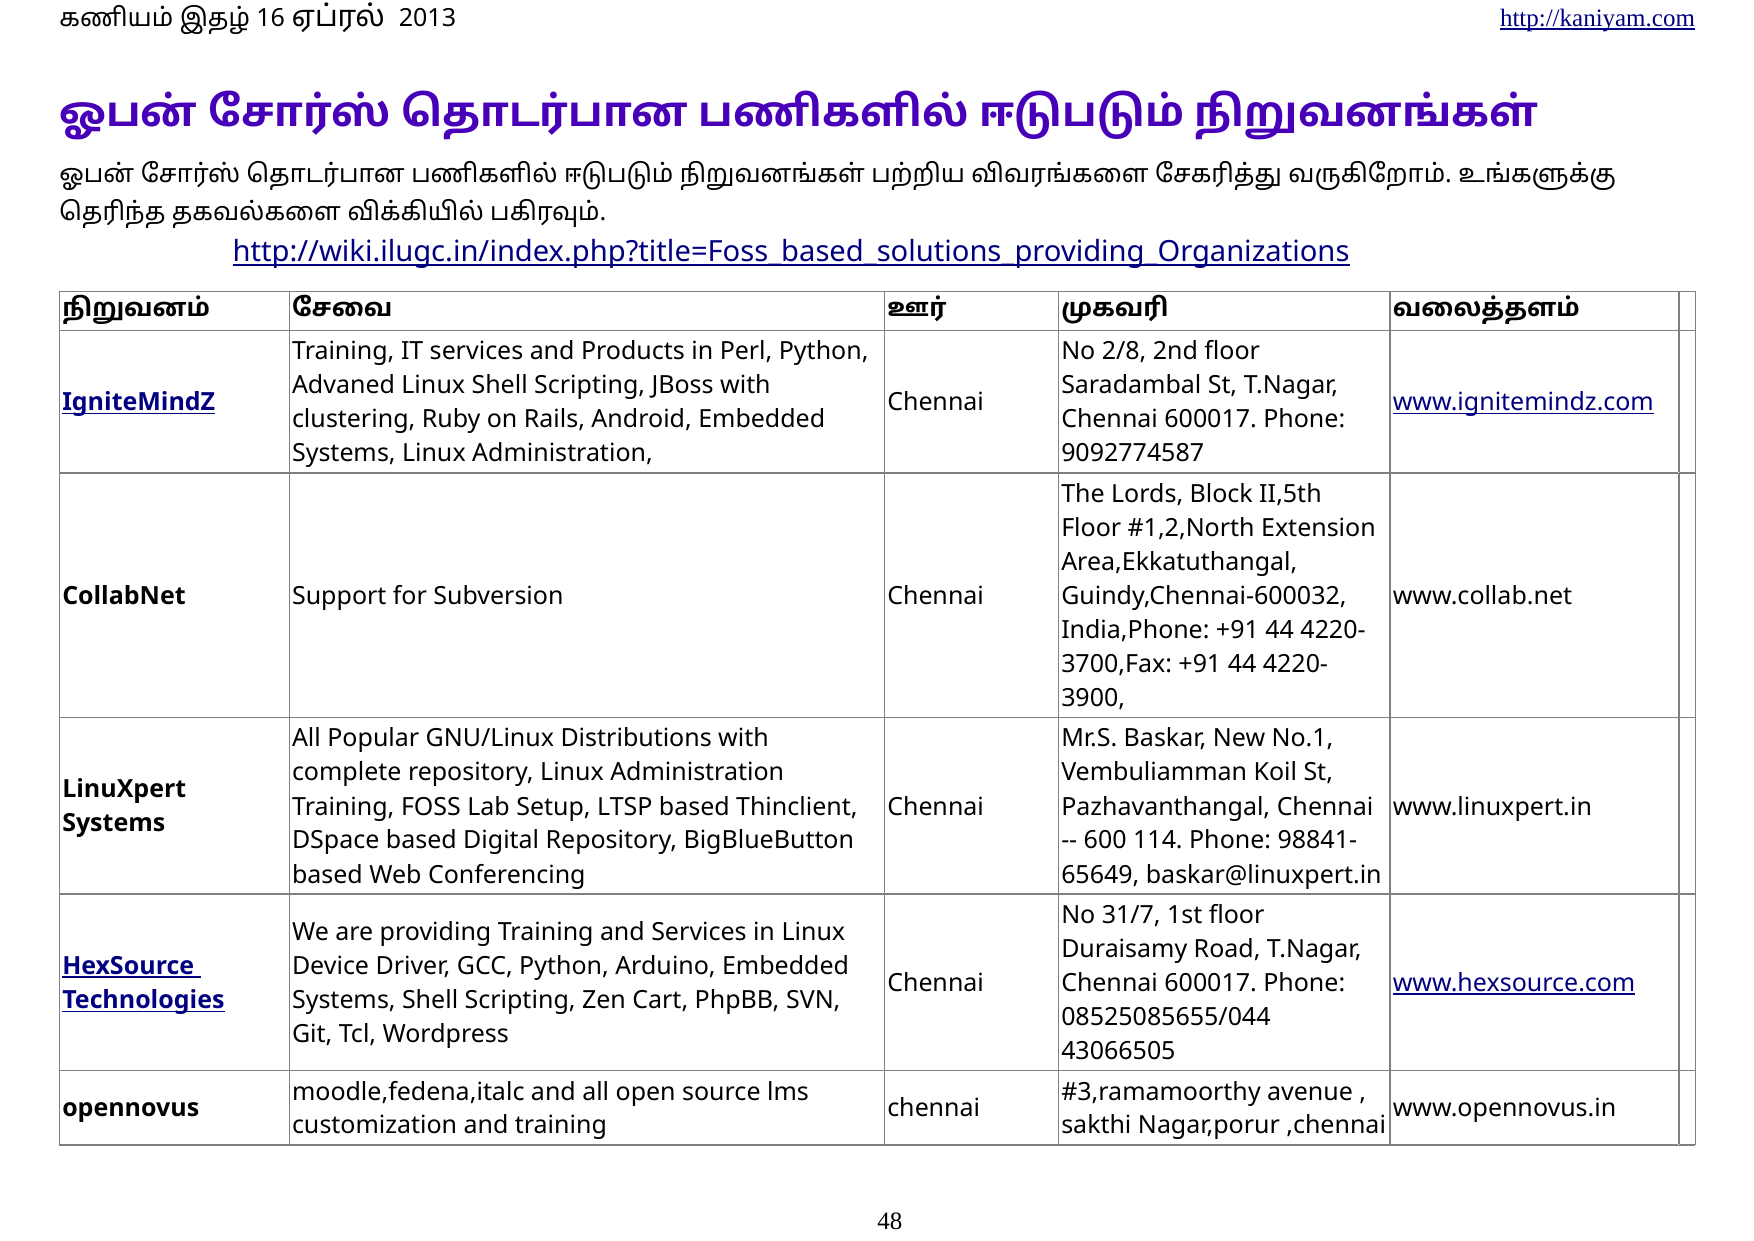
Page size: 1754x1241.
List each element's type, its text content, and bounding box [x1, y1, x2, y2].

table_cell [1680, 474, 1695, 717]
table_cell Chennai [885, 718, 1058, 893]
table_cell IgniteMindZ [60, 331, 289, 472]
table_header சேவை [290, 292, 884, 329]
table_header நிறுவனம் [60, 292, 289, 329]
table_header வலைத்தளம் [1391, 292, 1678, 329]
table_header ஊர் [885, 292, 1058, 329]
table_cell www.hexsource.com [1391, 895, 1678, 1070]
table_cell We are providing Training and Services in Linux Device Driver, GCC, Python, Arduino, Embedded Systems, Shell Scripting, Zen Cart, PhpBB, SVN, Git, Tcl, Wordpress [290, 895, 884, 1070]
table_cell Chennai [885, 895, 1058, 1070]
table_cell www.ignitemindz.com [1391, 331, 1678, 472]
table_cell [1680, 895, 1695, 1070]
table_cell CollabNet [60, 474, 289, 717]
table_cell Mr.S. Baskar, New No.1, Vembuliamman Koil St, Pazhavanthangal, Chennai -- 600 114. Phone: 98841-65649, baskar@linuxpert.in [1059, 718, 1389, 893]
table_cell No 31/7, 1st floor Duraisamy Road, T.Nagar, Chennai 600017. Phone: 08525085655/044 43066505 [1059, 895, 1389, 1070]
table_cell LinuXpert Systems [60, 718, 289, 893]
table_cell Support for Subversion [290, 474, 884, 717]
table_cell The Lords, Block II,5th Floor #1,2,North Extension Area,Ekkatuthangal, Guindy,Chennai-600032, India,Phone: +91 44 4220-3700,Fax: +91 44 4220-3900, [1059, 474, 1389, 717]
table_cell moodle,fedena,italc and all open source lms customization and training [290, 1071, 884, 1144]
table_cell Chennai [885, 331, 1058, 472]
table_cell HexSource Technologies [60, 895, 289, 1070]
table_header முகவரி [1059, 292, 1389, 329]
table_cell www.collab.net [1391, 474, 1678, 717]
subtitle ஓபன் சோர்ஸ் தொடர்பான பணிகளில் ஈடுபடும் நிறுவனங்கள் [59, 89, 1695, 144]
table_cell [1680, 331, 1695, 472]
table_cell [1680, 718, 1695, 893]
text ஓபன் சோர்ஸ் தொடர்பான பணிகளில் ஈடுபடும் நிறுவனங்கள் பற்றிய விவரங்களை சேகரித்து வருகிறோம். உங்களுக்கு தெரிந்த தகவல்களை விக்கியில் பகிரவும். [59, 156, 1695, 230]
table_cell www.opennovus.in [1391, 1071, 1678, 1144]
table_cell #3,ramamoorthy avenue , sakthi Nagar,porur ,chennai [1059, 1071, 1389, 1144]
table_cell chennai [885, 1071, 1058, 1144]
table_cell No 2/8, 2nd floor Saradambal St, T.Nagar, Chennai 600017. Phone: 9092774587 [1059, 331, 1389, 472]
table_cell Training, IT services and Products in Perl, Python, Advaned Linux Shell Scripting, JBoss with clustering, Ruby on Rails, Android, Embedded Systems, Linux Administration, [290, 331, 884, 472]
table_cell opennovus [60, 1071, 289, 1144]
table_cell Chennai [885, 474, 1058, 717]
table_cell [1680, 1071, 1695, 1144]
table_cell www.linuxpert.in [1391, 718, 1678, 893]
text http://wiki.ilugc.in/index.php?title=Foss_based_solutions_providing_Organizations [232, 230, 1695, 270]
table_cell All Popular GNU/Linux Distributions with complete repository, Linux Administration Training, FOSS Lab Setup, LTSP based Thinclient, DSpace based Digital Repository, BigBlueButton based Web Conferencing [290, 718, 884, 893]
table_header [1680, 292, 1695, 329]
